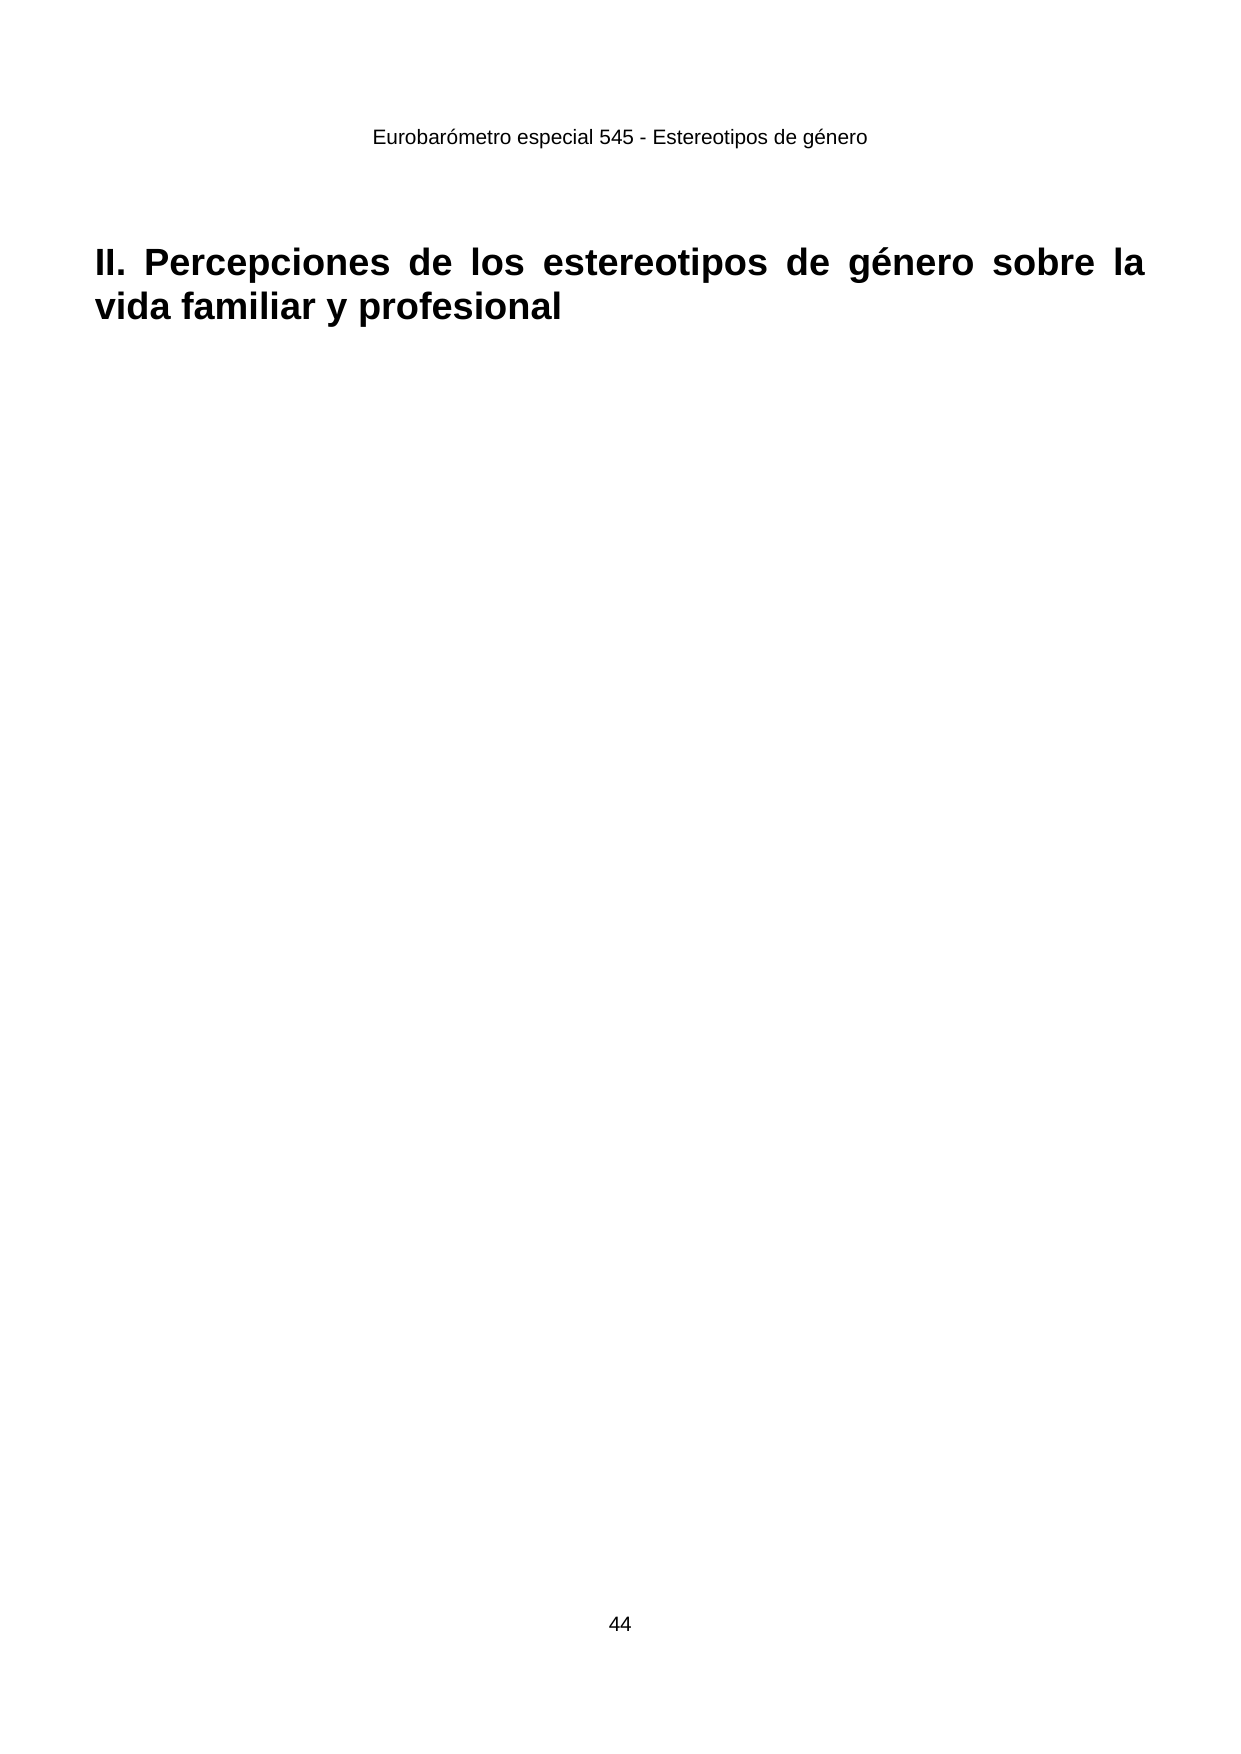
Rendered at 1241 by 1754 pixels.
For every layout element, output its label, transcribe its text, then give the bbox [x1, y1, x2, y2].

subtitle II. Percepciones de los estereotipos de género sobre la vida familiar y profesional [94, 240, 1146, 327]
